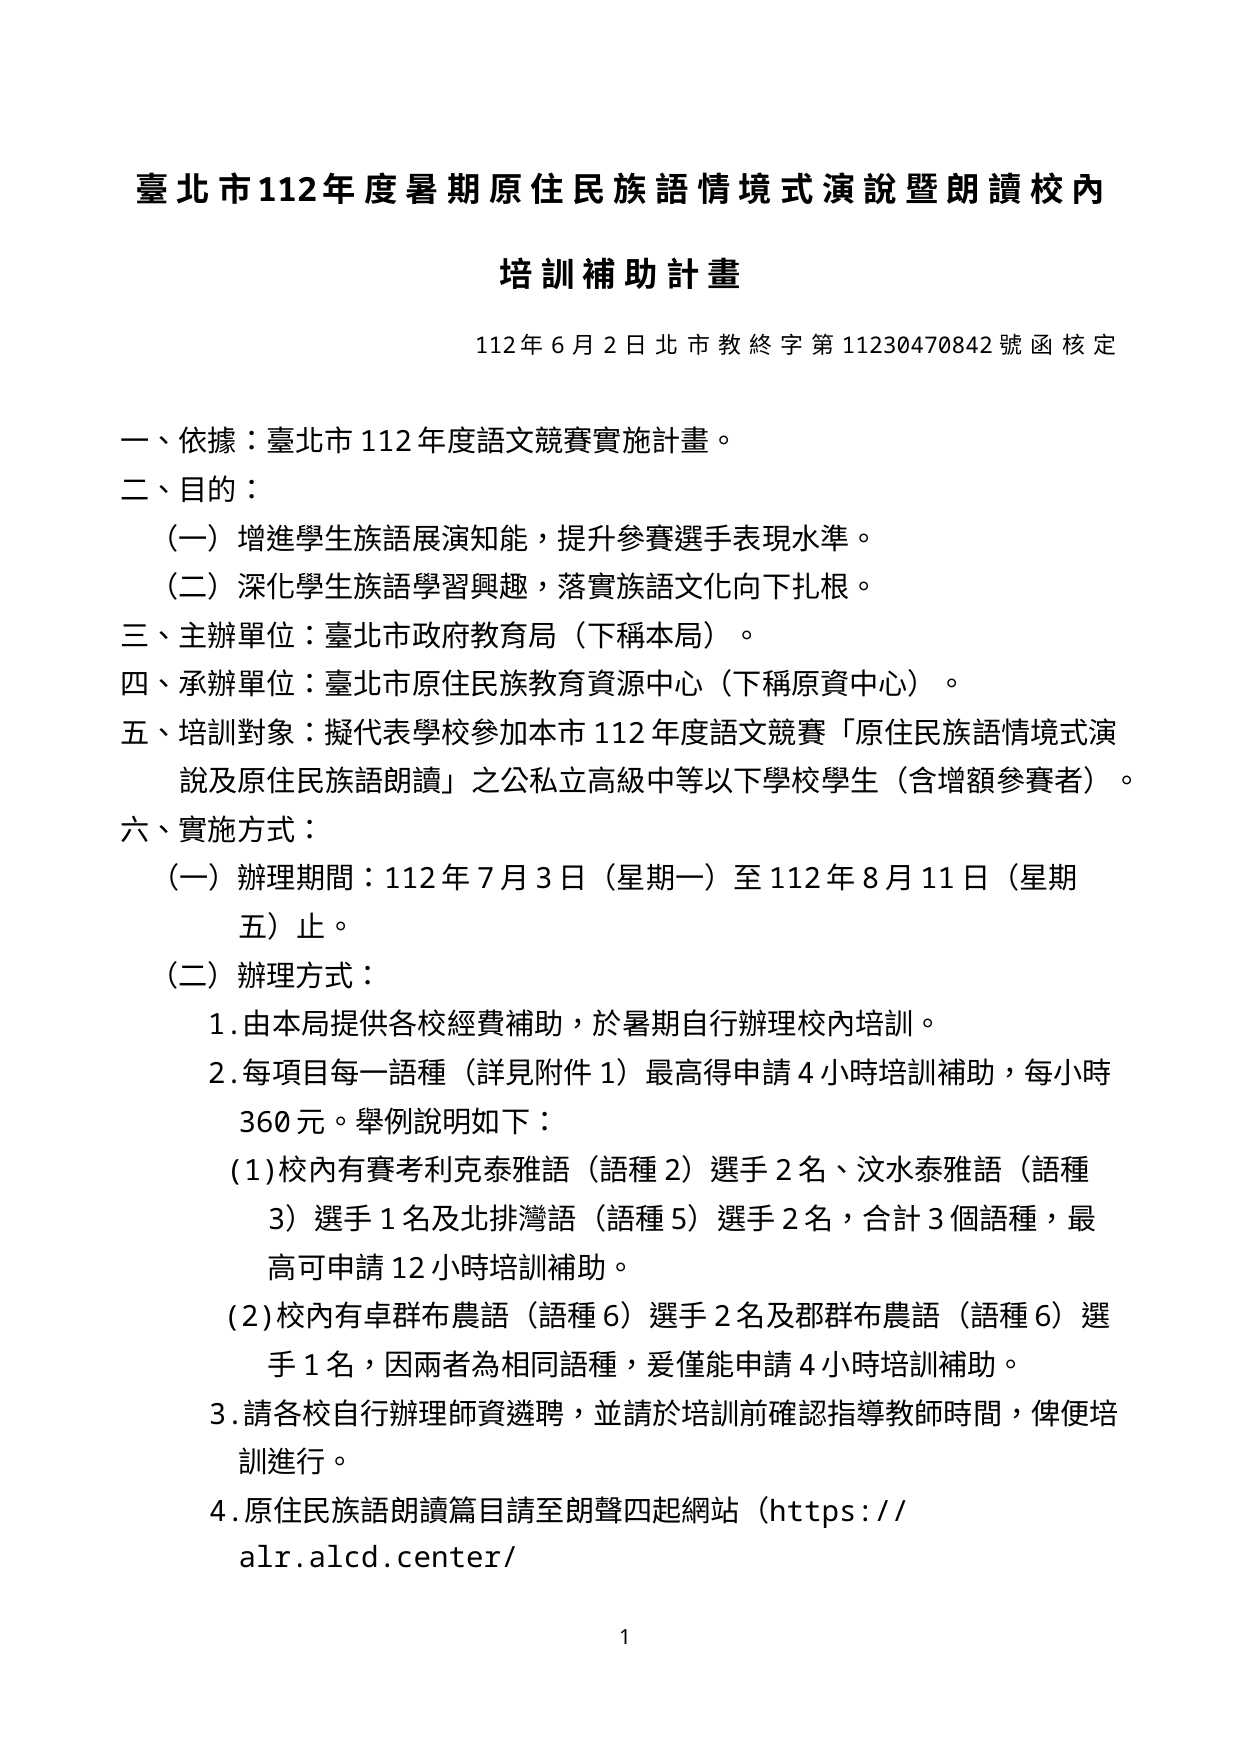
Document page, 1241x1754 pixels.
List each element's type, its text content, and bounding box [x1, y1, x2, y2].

text 五、培訓對象：擬代表學校參加本市112年度語文競賽「原住民族語情境式演說及原住民族語朗讀」之公私立高級中等以下學校學生（含增額參賽者）。 [120, 709, 1120, 800]
text 三、主辦單位：臺北市政府教育局（下稱本局）。 [120, 612, 1120, 654]
text 臺北市112年度暑期原住民族語情境式演說暨朗讀校內培訓補助計畫 [120, 105, 1120, 293]
text 112年6月2日北市教終字第11230470842號函核定 [120, 293, 1120, 355]
text 3.請各校自行辦理師資遴聘，並請於培訓前確認指導教師時間，俾便培訓進行。 [209, 1390, 1120, 1481]
text （二）深化學生族語學習興趣，落實族語文化向下扎根。 [120, 564, 1120, 606]
text 一、依據：臺北市112年度語文競賽實施計畫。 [120, 418, 1120, 460]
text （一）辦理期間：112年7月3日（星期一）至112年8月11日（星期五）止。 [150, 855, 1120, 946]
text 4.原住民族語朗讀篇目請至朗聲四起網站（https://alr.alcd.center/ [209, 1488, 1120, 1576]
text 1.由本局提供各校經費補助，於暑期自行辦理校內培訓。 [120, 1001, 1120, 1043]
text 四、承辦單位：臺北市原住民族教育資源中心（下稱原資中心）。 [120, 661, 1120, 703]
text 2.每項目每一語種（詳見附件1）最高得申請4小時培訓補助，每小時360元。舉例說明如下： [120, 1049, 1120, 1141]
text (2)校內有卓群布農語（語種6）選手2名及郡群布農語（語種6）選手1名，因兩者為相同語種，爰僅能申請4小時培訓補助。 [223, 1293, 1120, 1384]
text （二）辦理方式： [120, 952, 1120, 994]
text 六、實施方式： [120, 807, 1120, 849]
text （一）增進學生族語展演知能，提升參賽選手表現水準。 [120, 515, 1120, 557]
text (1)校內有賽考利克泰雅語（語種2）選手2名、汶水泰雅語（語種3）選手1名及北排灣語（語種5）選手2名，合計3個語種，最高可申請12小時培訓補助。 [209, 1147, 1120, 1287]
text 二、目的： [120, 467, 1120, 509]
